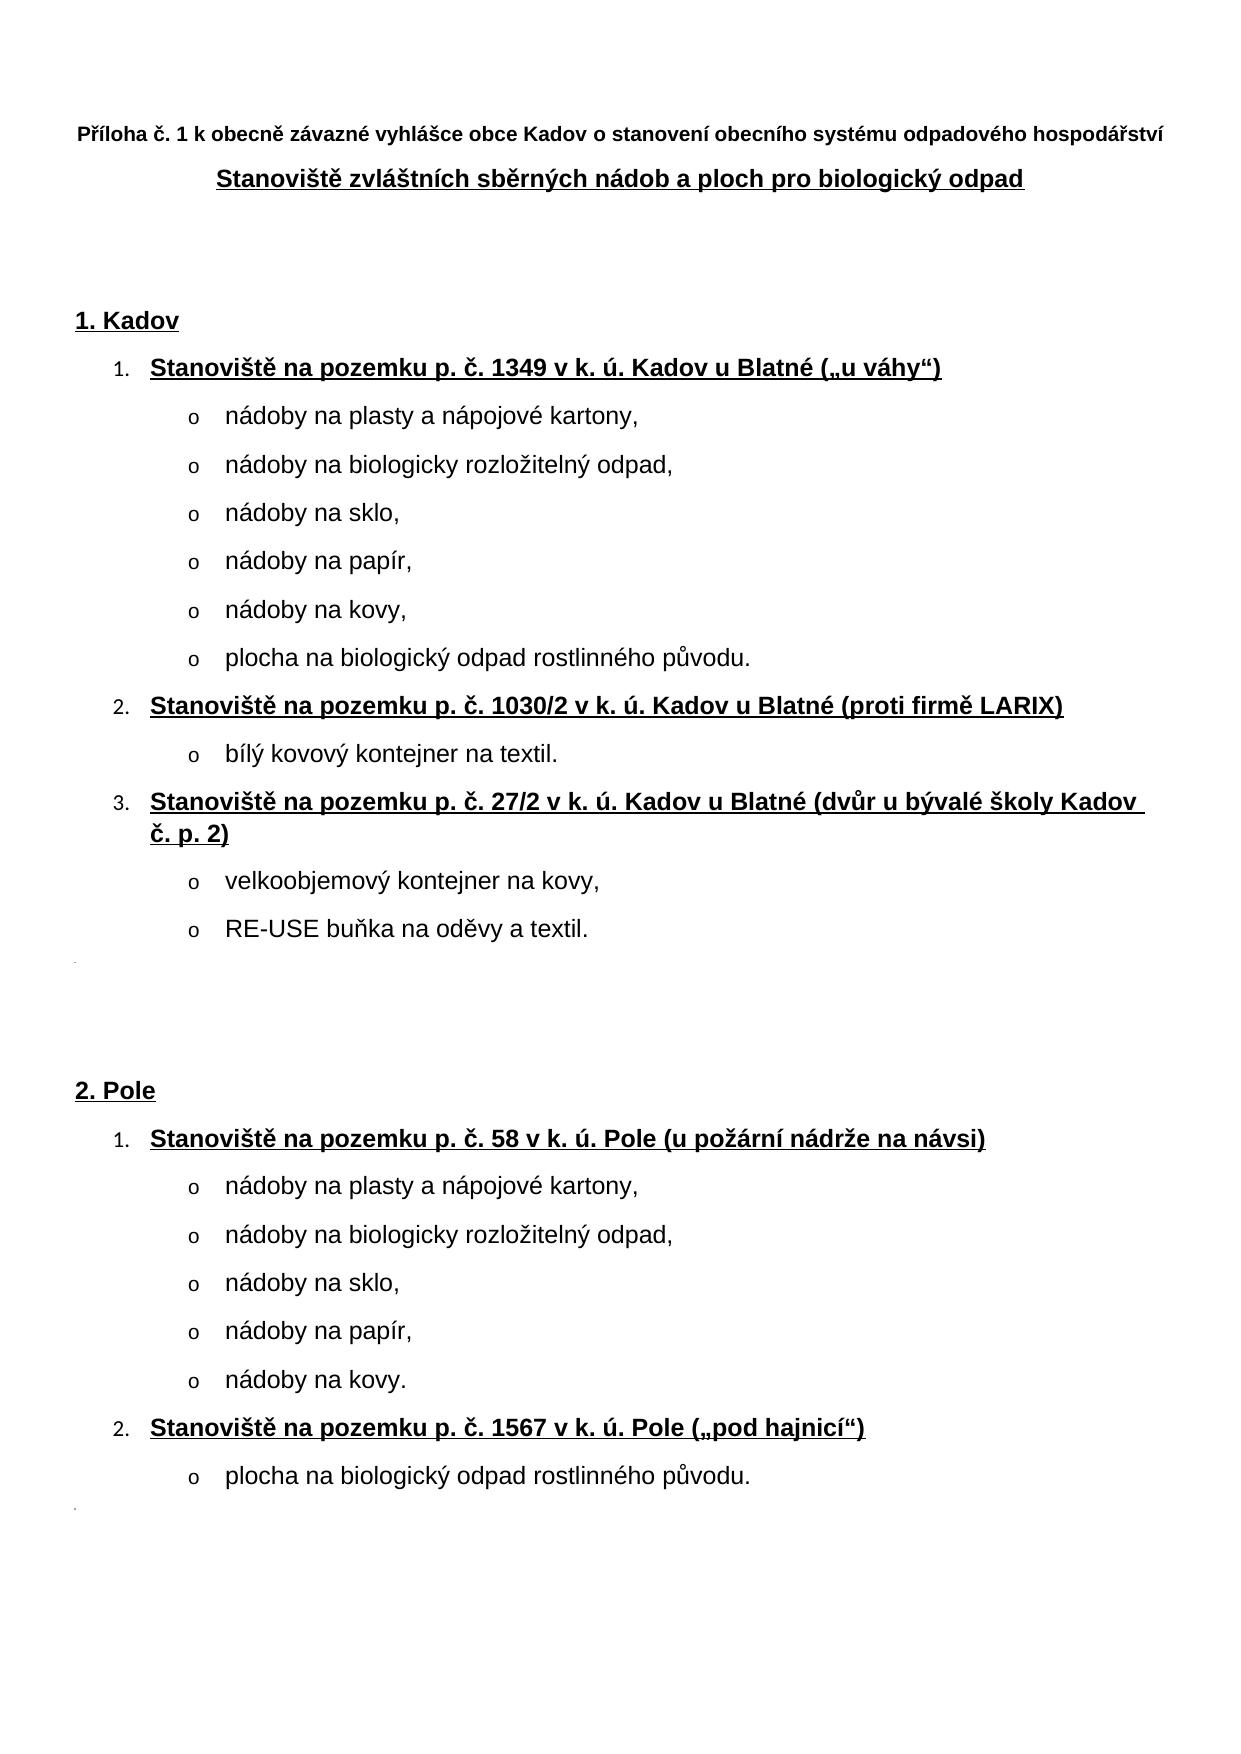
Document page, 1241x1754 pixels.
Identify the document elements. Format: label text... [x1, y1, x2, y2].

list velkoobjemový kontejner na kovy, [187, 866, 1165, 896]
text 2. Pole [75, 1076, 1165, 1105]
list plocha na biologický odpad rostlinného původu. [187, 643, 1165, 673]
list nádoby na plasty a nápojové kartony, [187, 1171, 1165, 1201]
list Stanoviště na pozemku p. č. 27/2 v k. ú. Kadov u Blatné (dvůr u bývalé školy Kadov č. p. 2) [112, 787, 1165, 847]
list nádoby na plasty a nápojové kartony, [187, 401, 1165, 431]
list Stanoviště na pozemku p. č. 58 v k. ú. Pole (u požární nádrže na návsi) [112, 1123, 1165, 1153]
list Stanoviště na pozemku p. č. 1030/2 v k. ú. Kadov u Blatné (proti firmě LARIX) [112, 691, 1165, 720]
list nádoby na sklo, [187, 1268, 1165, 1298]
text Příloha č. 1 k obecně závazné vyhlášce obce Kadov o stanovení obecního systému odpadového hospodářství [75, 122, 1165, 146]
list Stanoviště na pozemku p. č. 1349 v k. ú. Kadov u Blatné („u váhy“) [112, 353, 1165, 383]
text Stanoviště zvláštních sběrných nádob a ploch pro biologický odpad [75, 164, 1165, 193]
list bílý kovový kontejner na textil. [187, 739, 1165, 769]
list nádoby na kovy. [187, 1365, 1165, 1394]
list Stanoviště na pozemku p. č. 1567 v k. ú. Pole („pod hajnicí“) [112, 1413, 1165, 1442]
list nádoby na sklo, [187, 498, 1165, 528]
list nádoby na kovy, [187, 594, 1165, 624]
list RE-USE buňka na oděvy a textil. [187, 914, 1165, 944]
list nádoby na biologicky rozložitelný odpad, [187, 449, 1165, 479]
list nádoby na papír, [187, 546, 1165, 576]
list nádoby na papír, [187, 1316, 1165, 1346]
text 1. Kadov [75, 306, 1165, 335]
list nádoby na biologicky rozložitelný odpad, [187, 1220, 1165, 1249]
list plocha na biologický odpad rostlinného původu. [187, 1461, 1165, 1491]
